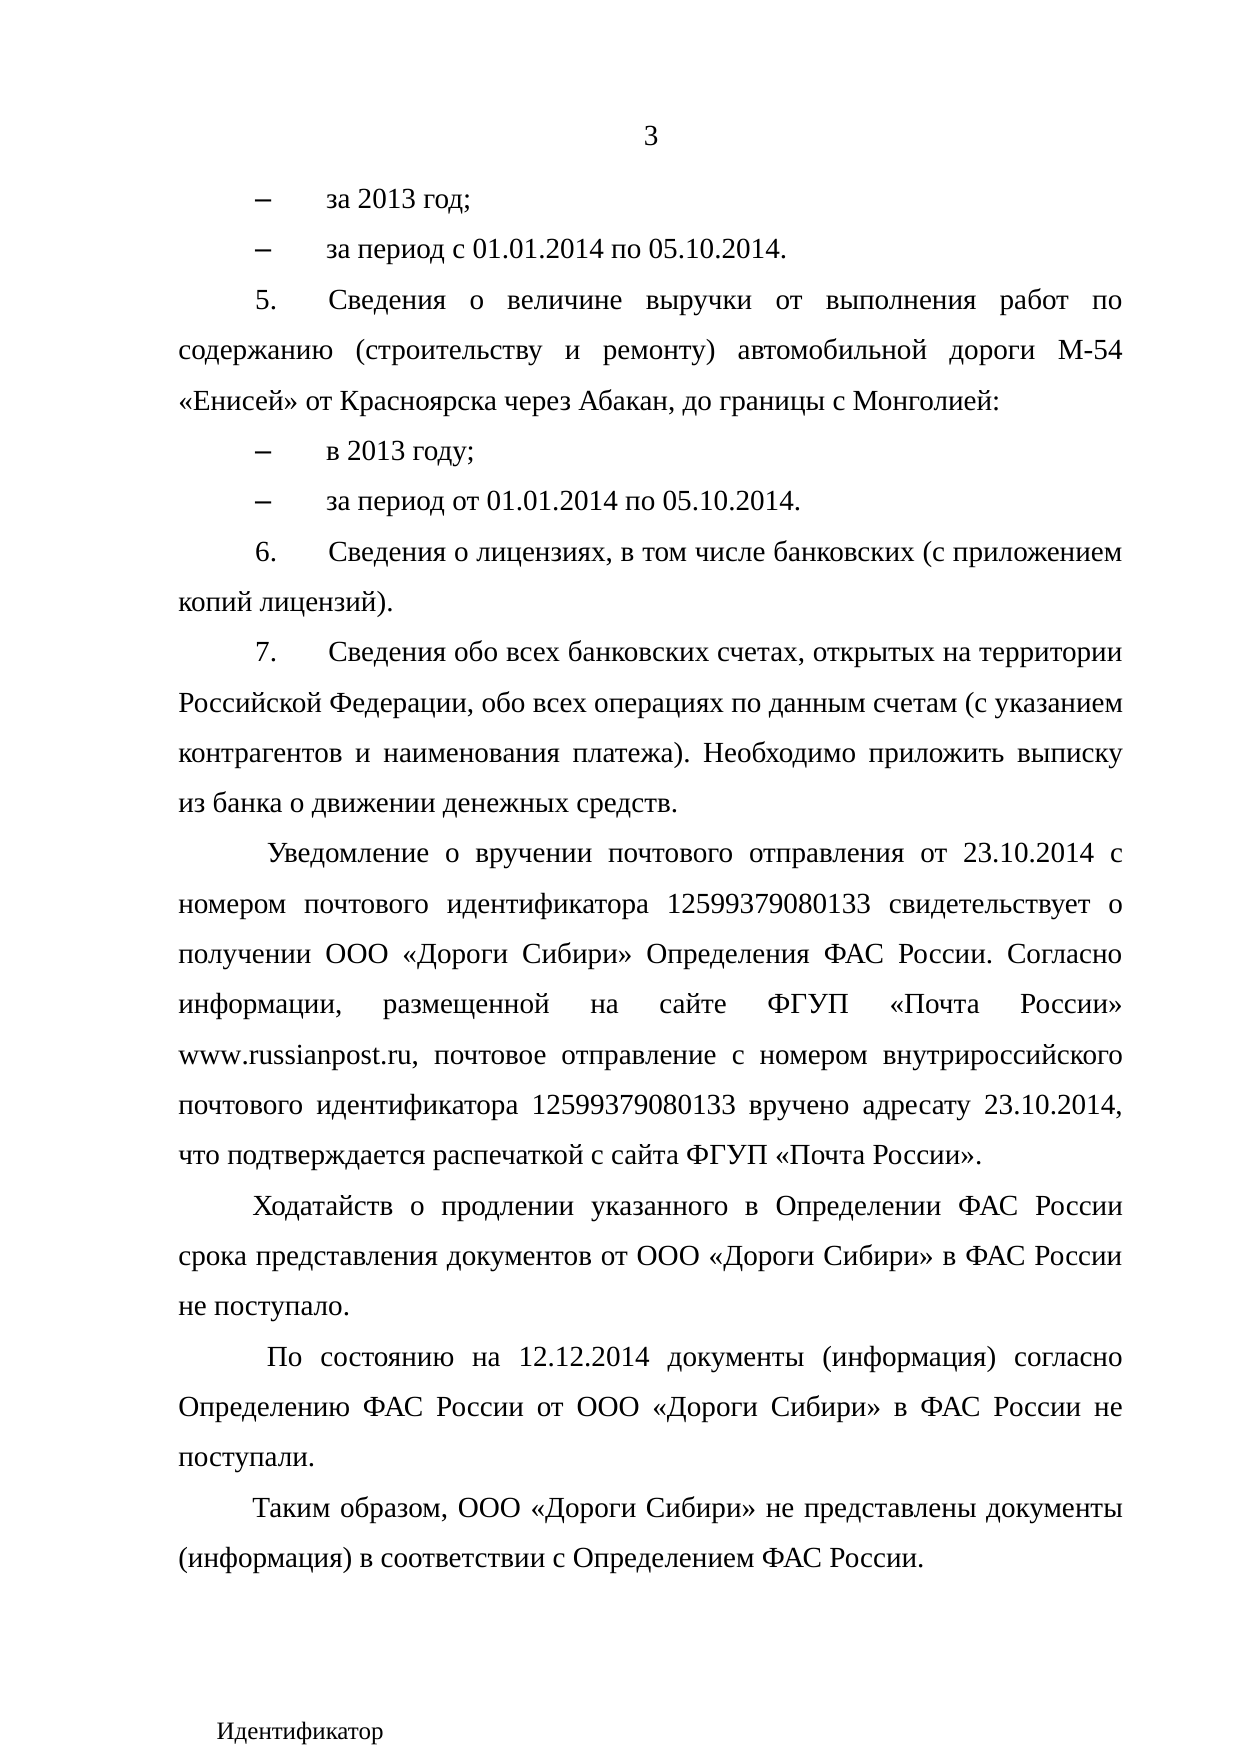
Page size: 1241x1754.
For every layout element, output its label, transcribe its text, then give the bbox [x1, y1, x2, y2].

text Ходатайств о продлении указанного в Определении ФАС России срока представления документов от ООО «Дороги Сибири» в ФАС России не поступало. [178, 1188, 1123, 1322]
list Сведения о величине выручки от выполнения работ по содержанию (строительству и ремонту) автомобильной дороги М-54 «Енисей» от Красноярска через Абакан, до границы с Монголией: [178, 282, 1123, 416]
list Сведения о лицензиях, в том числе банковских (с приложением копий лицензий). [178, 534, 1123, 618]
text Таким образом, ООО «Дороги Сибири» не представлены документы (информация) в соответствии с Определением ФАС России. [178, 1490, 1123, 1573]
list за период с 01.01.2014 по 05.10.2014. [178, 232, 1123, 265]
list за период от 01.01.2014 по 05.10.2014. [178, 483, 1123, 517]
text По состоянию на 12.12.2014 документы (информация) согласно Определению ФАС России от ООО «Дороги Сибири» в ФАС России не поступали. [178, 1339, 1123, 1473]
list за 2013 год; [178, 181, 1123, 215]
list Сведения обо всех банковских счетах, открытых на территории Российской Федерации, обо всех операциях по данным счетам (с указанием контрагентов и наименования платежа). Необходимо приложить выписку из банка о движении денежных средств. [178, 634, 1123, 819]
list в 2013 году; [178, 433, 1123, 467]
list Уведомление о вручении почтового отправления от 23.10.2014 с номером почтового идентификатора 12599379080133 свидетельствует о получении ООО «Дороги Сибири» Определения ФАС России. Согласно информации, размещенной на сайте ФГУП «Почта России» www.russianpost.ru, почтовое отправление с номером внутрироссийского почтового идентификатора 12599379080133 вручено адресату 23.10.2014, что подтверждается распечаткой с сайта ФГУП «Почта России». [178, 836, 1123, 1171]
